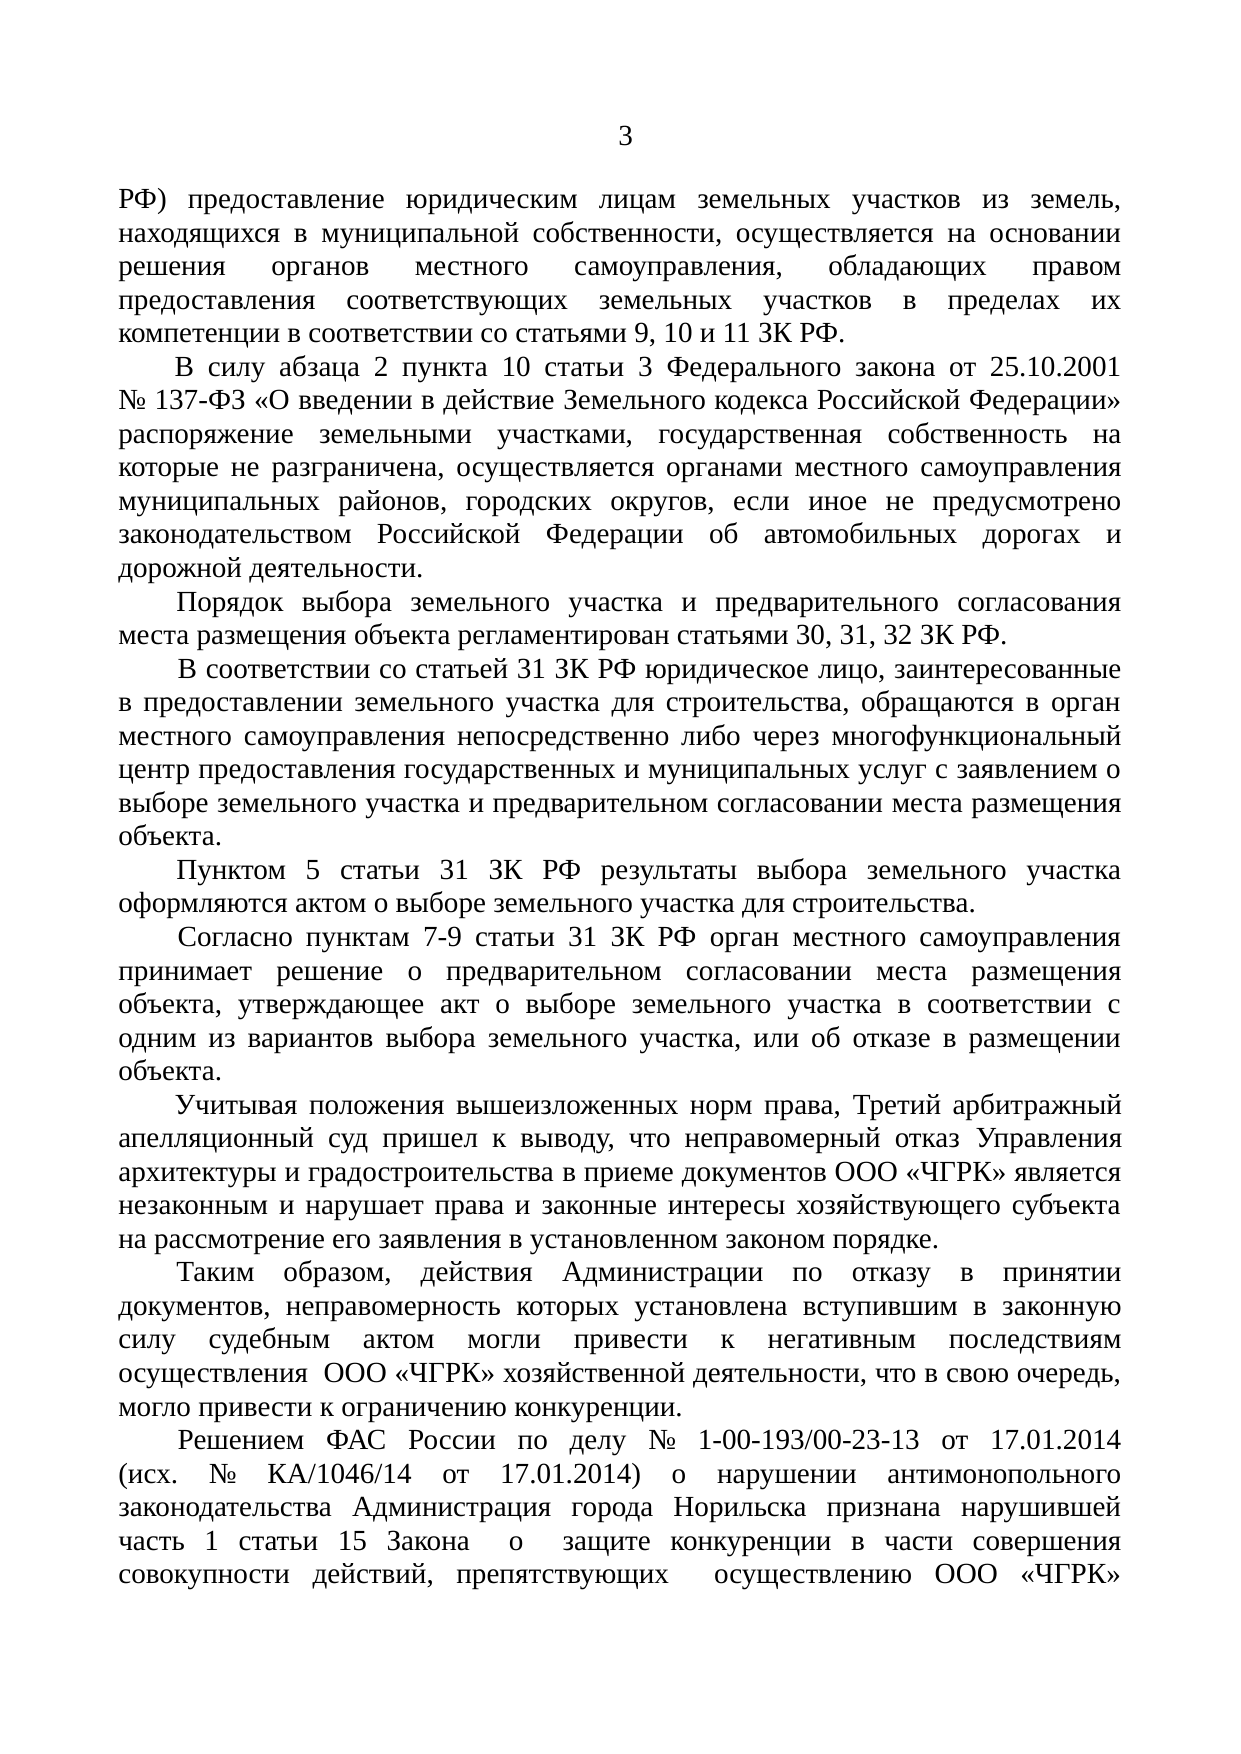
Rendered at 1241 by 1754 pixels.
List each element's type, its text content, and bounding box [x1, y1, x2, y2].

text В соответствии со статьей 31 ЗК РФ юридическое лицо, заинтересованные в предоставлении земельного участка для строительства, обращаются в орган местного самоуправления непосредственно либо через многофункциональный центр предоставления государственных и муниципальных услуг с заявлением о выборе земельного участка и предварительном согласовании места размещения объекта. [118, 651, 1122, 852]
text Таким образом, действия Администрации по отказу в принятии документов, неправомерность которых установлена вступившим в законную силу судебным актом могли привести к негативным последствиям осуществления ООО «ЧГРК» хозяйственной деятельности, что в свою очередь, могло привести к ограничению конкуренции. [118, 1254, 1122, 1422]
text Согласно пунктам 7-9 статьи 31 ЗК РФ орган местного самоуправления принимает решение о предварительном согласовании места размещения объекта, утверждающее акт о выборе земельного участка в соответствии с одним из вариантов выбора земельного участка, или об отказе в размещении объекта. [118, 919, 1122, 1087]
text Порядок выбора земельного участка и предварительного согласования места размещения объекта регламентирован статьями 30, 31, 32 ЗК РФ. [118, 584, 1122, 651]
text В силу абзаца 2 пункта 10 статьи 3 Федерального закона от 25.10.2001 № 137-ФЗ «О введении в действие Земельного кодекса Российской Федерации» распоряжение земельными участками, государственная собственность на которые не разграничена, осуществляется органами местного самоуправления муниципальных районов, городских округов, если иное не предусмотрено законодательством Российской Федерации об автомобильных дорогах и дорожной деятельности. [118, 349, 1122, 584]
text Решением ФАС России по делу № 1-00-193/00-23-13 от 17.01.2014 (исх. № КА/1046/14 от 17.01.2014) о нарушении антимонопольного законодательства Администрация города Норильска признана нарушившей часть 1 статьи 15 Закона о защите конкуренции в части совершения совокупности действий, препятствующих осуществлению ООО «ЧГРК» [118, 1422, 1122, 1590]
text Пунктом 5 статьи 31 ЗК РФ результаты выбора земельного участка оформляются актом о выборе земельного участка для строительства. [118, 852, 1122, 919]
text РФ) предоставление юридическим лицам земельных участков из земель, находящихся в муниципальной собственности, осуществляется на основании решения органов местного самоуправления, обладающих правом предоставления соответствующих земельных участков в пределах их компетенции в соответствии со статьями 9, 10 и 11 ЗК РФ. [118, 181, 1122, 349]
text Учитывая положения вышеизложенных норм права, Третий арбитражный апелляционный суд пришел к выводу, что неправомерный отказ Управления архитектуры и градостроительства в приеме документов ООО «ЧГРК» является незаконным и нарушает права и законные интересы хозяйствующего субъекта на рассмотрение его заявления в установленном законом порядке. [118, 1087, 1122, 1254]
